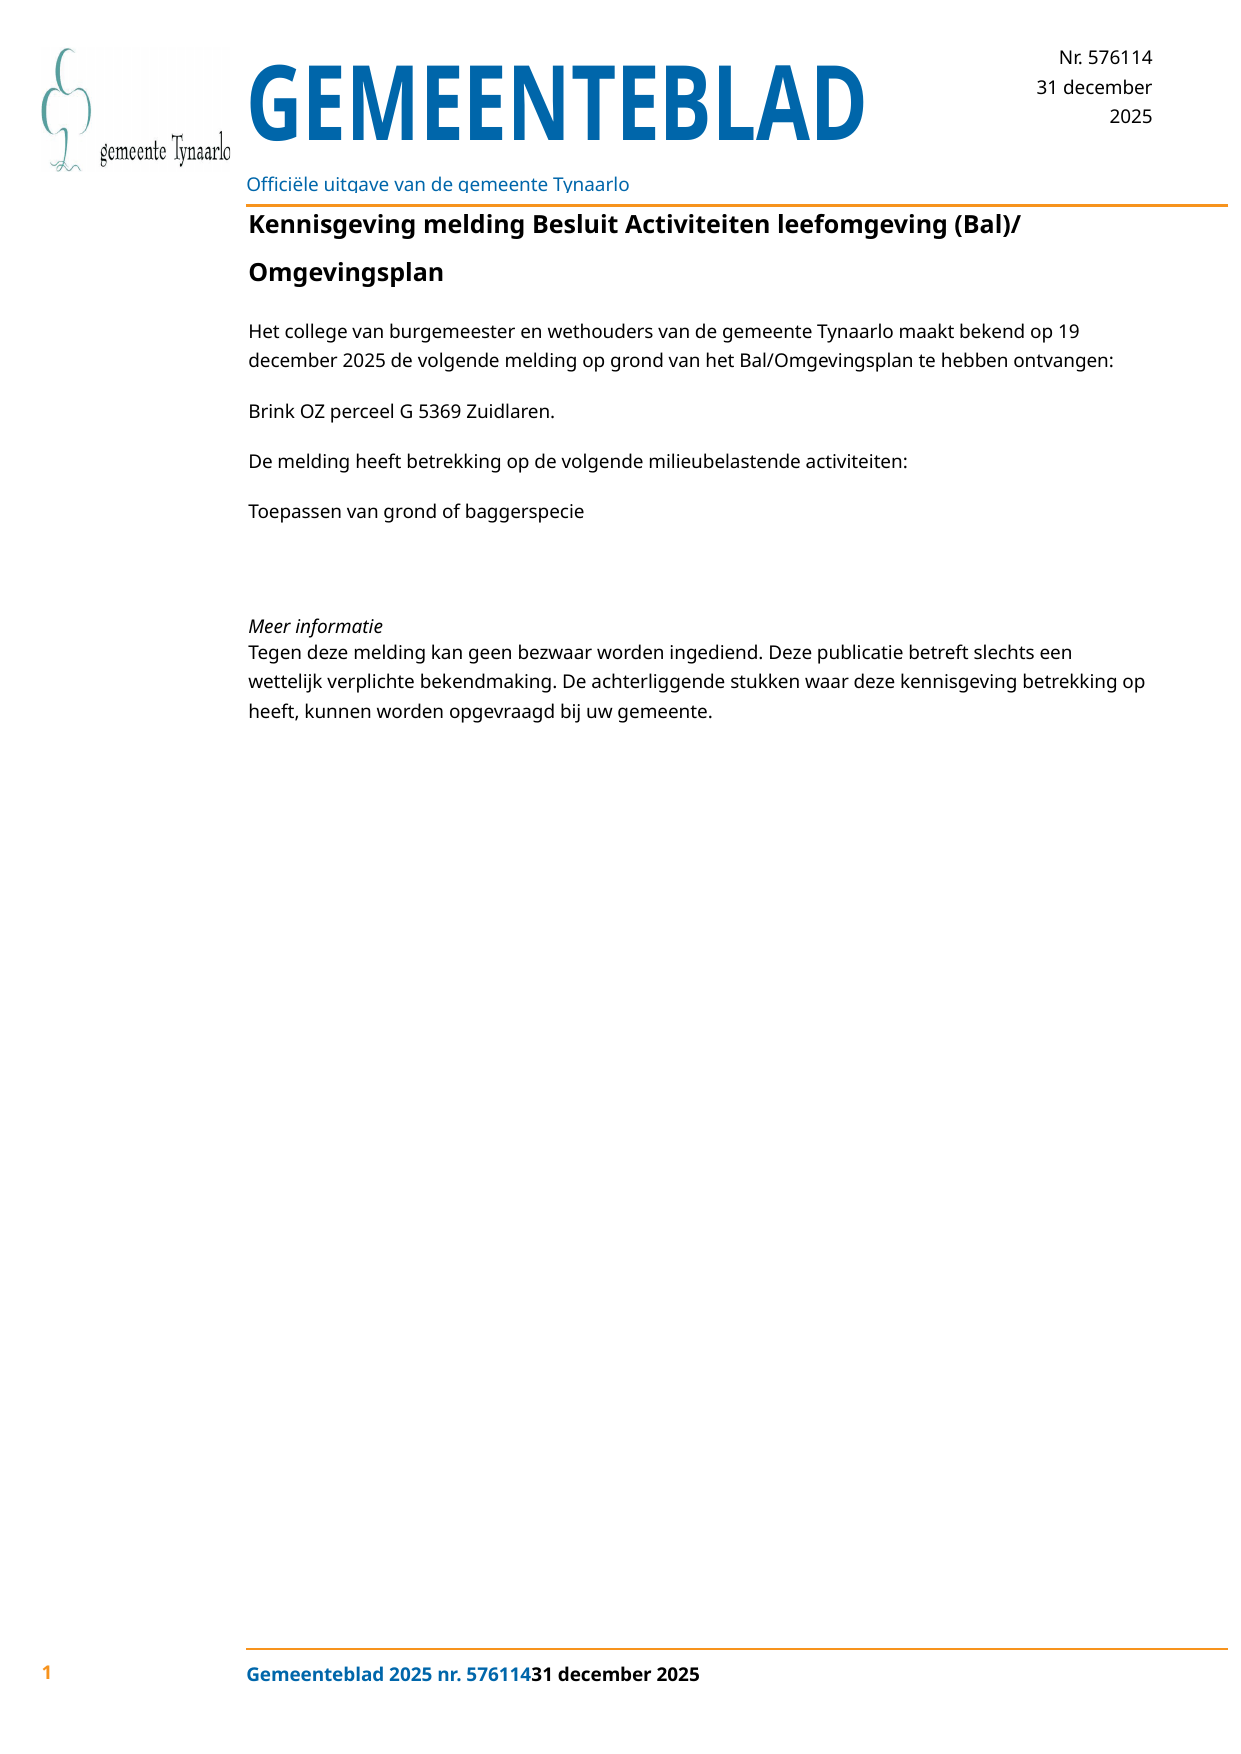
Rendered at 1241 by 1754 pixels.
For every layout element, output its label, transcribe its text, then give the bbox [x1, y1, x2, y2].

text Kennisgeving melding Besluit Activiteiten leefomgeving (Bal)/ Omgevingsplan [248, 207, 1152, 288]
text Meer informatie [248, 613, 1152, 639]
text De melding heeft betrekking op de volgende milieubelastende activiteiten: [248, 448, 1152, 474]
picture [41, 47, 231, 172]
text Tegen deze melding kan geen bezwaar worden ingediend. Deze publicatie betreft slechts een wettelijk verplichte bekendmaking. De achterliggende stukken waar deze kennisgeving betrekking op heeft, kunnen worden opgevraagd bij uw gemeente. [248, 639, 1152, 724]
text Brink OZ perceel G 5369 Zuidlaren. [248, 398, 1152, 424]
text Het college van burgemeester en wethouders van de gemeente Tynaarlo maakt bekend op 19 december 2025 de volgende melding op grond van het Bal/Omgevingsplan te hebben ontvangen: [248, 318, 1152, 373]
text Toepassen van grond of baggerspecie [248, 499, 1152, 524]
